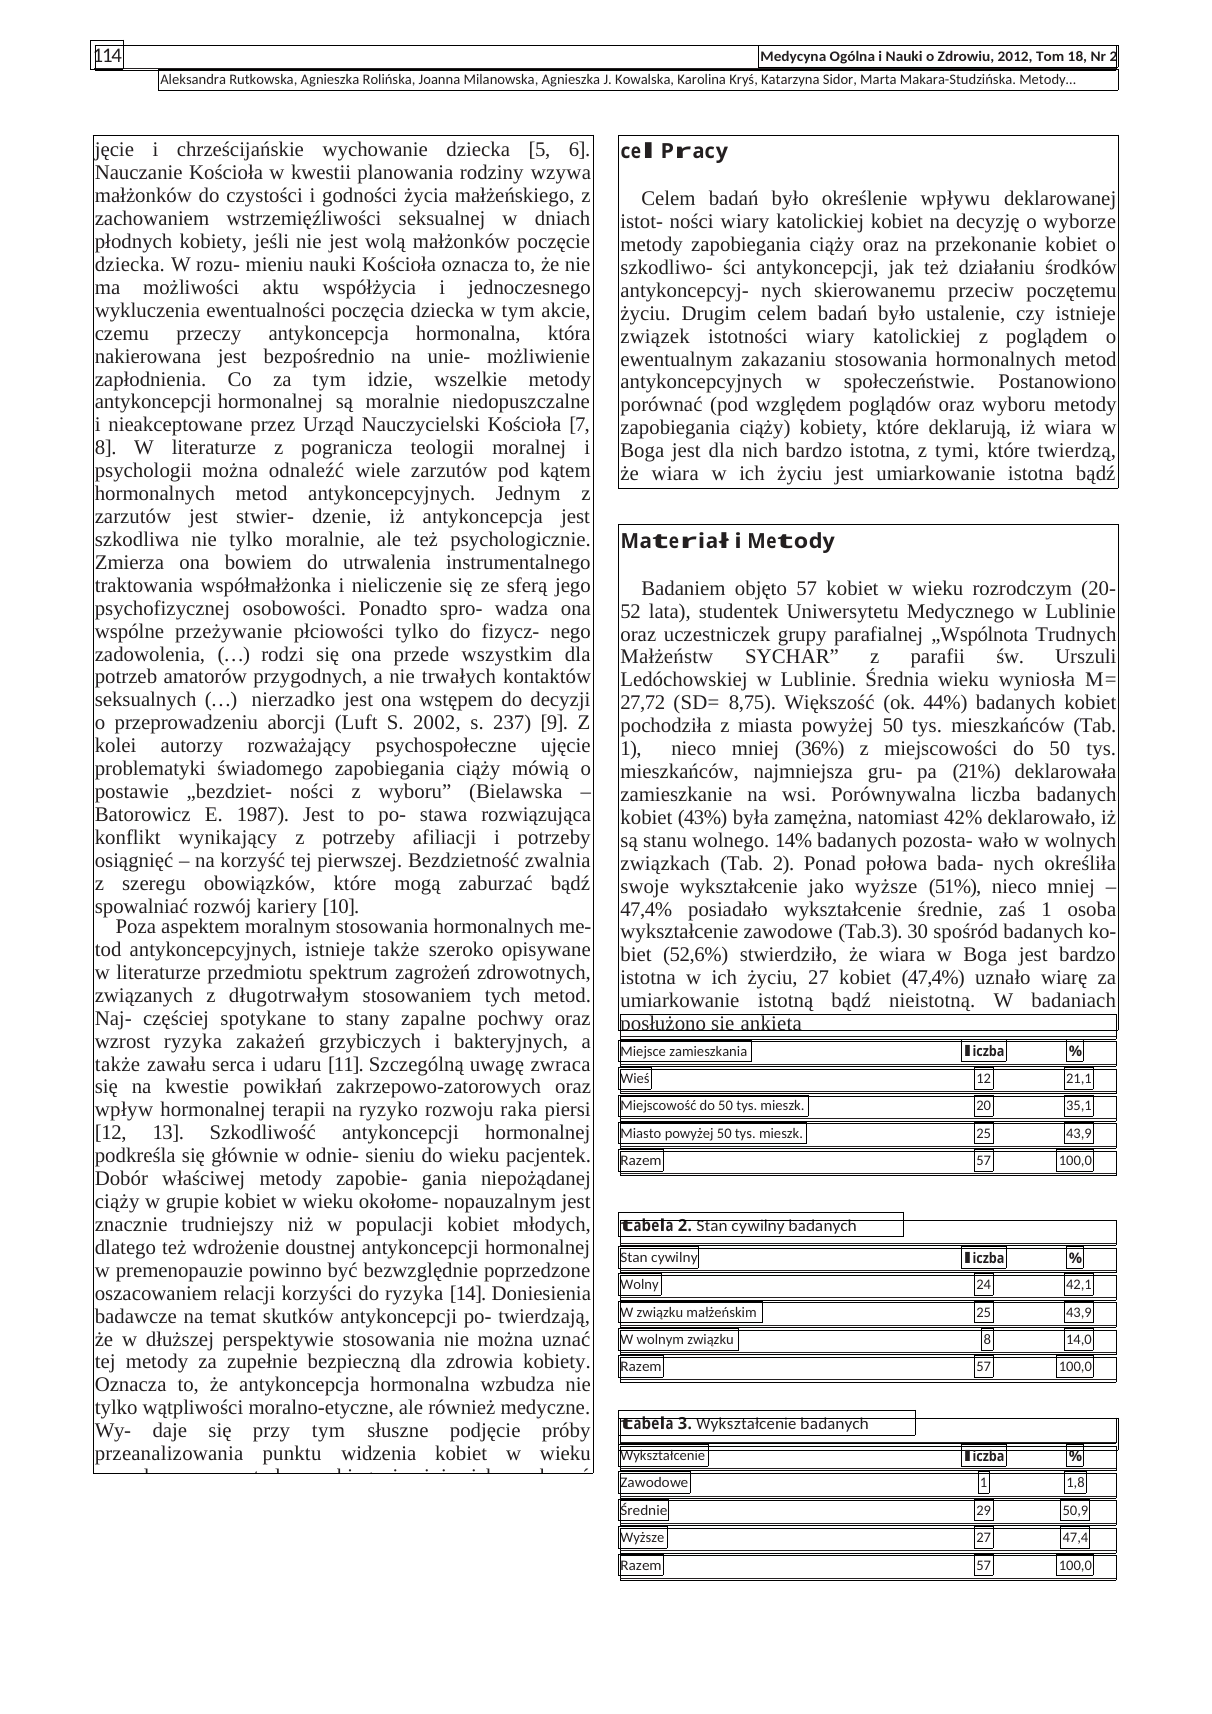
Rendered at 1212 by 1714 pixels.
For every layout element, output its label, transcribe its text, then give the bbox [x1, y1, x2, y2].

text 14,0 [1066, 1331, 1093, 1348]
text W związku małżeńskim [621, 1303, 762, 1321]
text tabela 2. Stan cywilny badanych kobiet [620, 1213, 903, 1220]
text Stan cywilny [621, 1249, 698, 1266]
text Razem [621, 1556, 663, 1573]
text % [1068, 1447, 1083, 1465]
text tod antykoncepcyjnych, istnieje także szeroko opisywane w literaturze przedmiotu spektrum zagrożeń zdrowotnych, związanych z długotrwałym stosowaniem tych metod. Naj- częściej spotykane to stany zapalne pochwy oraz wzrost ryzyka zakażeń grzybiczych i bakteryjnych, a także zawału serca i udaru [11]. Szczególną uwagę zwraca się na kwestie powikłań zakrzepowo-zatorowych oraz wpływ hormonalnej terapii na ryzyko rozwoju raka piersi [12, 13]. Szkodliwość antykoncepcji hormonalnej podkreśla się głównie w odnie- sieniu do wieku pacjentek. Dobór właściwej metody zapobie- gania niepożądanej ciąży w grupie kobiet w wieku okołome- nopauzalnym jest znacznie trudniejszy niż w populacji kobiet młodych, dlatego też wdrożenie doustnej antykoncepcji hormonalnej w premenopauzie powinno być bezwzględnie poprzedzone oszacowaniem relacji korzyści do ryzyka [14]. Doniesienia badawcze na temat skutków antykoncepcji po- twierdzają, że w dłuższej perspektywie stosowania nie można uznać tej metody za zupełnie bezpieczną dla zdrowia kobiety. Oznacza to, że antykoncepcja hormonalna wzbudza nie tylko wątpliwości moralno-etyczne, ale również medyczne. Wy- daje się przy tym słuszne podjęcie próby przeanalizowania punktu widzenia kobiet w wieku rozrodczym na metody zapobiegania ciąży, ich przekonań na temat szkodliwości zdrowotnej tych środków, jak też działania skierowanemu przeciw poczętemu życiu oraz powiązania tych poglądów z deklarowaną istotnością wiary katolickiej. [94, 938, 591, 1473]
text Aleksandra Rutkowska, Agnieszka Rolińska, Joanna Milanowska, Agnieszka J. Kowalska, Karolina Kryś, Katarzyna Sidor, Marta Makara-Studzińska. Metody… [160, 71, 1118, 88]
text tabela 3. Wykształcenie badanych kobiet [621, 1419, 915, 1434]
text 27 [976, 1529, 993, 1546]
text 29 [976, 1501, 993, 1519]
text 100,0 [1058, 1556, 1093, 1573]
text 8 [983, 1331, 992, 1348]
text Miejscowość do 50 tys. mieszk. [621, 1097, 808, 1114]
text 1,8 [1066, 1474, 1086, 1491]
text Wykształcenie [621, 1447, 708, 1464]
text 43,9 [1066, 1124, 1093, 1142]
text tabela 3. Wykształcenie badanych kobiet [620, 1412, 915, 1418]
text 24 [976, 1276, 993, 1293]
text 35,1 [1066, 1097, 1093, 1114]
text Wolny [621, 1276, 661, 1293]
text 25 [976, 1124, 993, 1142]
text 57 [976, 1556, 993, 1573]
text 47,4 [1062, 1529, 1089, 1546]
text tabela 2. Stan cywilny badanych kobiet [621, 1221, 903, 1236]
text Razem [621, 1358, 663, 1375]
text liczba [963, 1042, 1006, 1061]
text jęcie i chrześcijańskie wychowanie dziecka [5, 6]. Nauczanie Kościoła w kwestii planowania rodziny wzywa małżonków do czystości i godności życia małżeńskiego, z zachowaniem wstrzemięźliwości seksualnej w dniach płodnych kobiety, jeśli nie jest wolą małżonków poczęcie dziecka. W rozu- mieniu nauki Kościoła oznacza to, że nie ma możliwości aktu współżycia i jednoczesnego wykluczenia ewentualności poczęcia dziecka w tym akcie, czemu przeczy antykoncepcja hormonalna, która nakierowana jest bezpośrednio na unie- możliwienie zapłodnienia. Co za tym idzie, wszelkie metody antykoncepcji hormonalnej są moralnie niedopuszczalne i nieakceptowane przez Urząd Nauczycielski Kościoła [7, 8]. W literaturze z pogranicza teologii moralnej i psychologii można odnaleźć wiele zarzutów pod kątem hormonalnych metod antykoncepcyjnych. Jednym z zarzutów jest stwier- dzenie, iż antykoncepcja jest szkodliwa nie tylko moralnie, ale też psychologicznie. Zmierza ona bowiem do utrwalenia instrumentalnego traktowania współmałżonka i nieliczenie się ze sferą jego psychofizycznej osobowości. Ponadto spro- wadza ona wspólne przeżywanie płciowości tylko do fizycz- nego zadowolenia, (…) rodzi się ona przede wszystkim dla potrzeb amatorów przygodnych, a nie trwałych kontaktów seksualnych (…) nierzadko jest ona wstępem do decyzji o przeprowadzeniu aborcji (Luft S. 2002, s. 237) [9]. Z kolei autorzy rozważający psychospołeczne ujęcie problematyki świadomego zapobiegania ciąży mówią o postawie „bezdziet- ności z wyboru” (Bielawska – Batorowicz E. 1987). Jest to po- stawa rozwiązująca konflikt wynikający z potrzeby afiliacji i potrzeby osiągnięć – na korzyść tej pierwszej. Bezdzietność zwalnia z szeregu obowiązków, które mogą zaburzać bądź spowalniać rozwój kariery [10]. [94, 139, 591, 918]
text 20 [976, 1097, 993, 1114]
text liczba [963, 1447, 1006, 1465]
text 114 [92, 42, 123, 67]
text Wieś [621, 1070, 651, 1087]
text posłużono się ankietą [621, 1015, 1116, 1030]
text 57 [976, 1358, 993, 1375]
text Miejsce zamieszkania [621, 1042, 751, 1060]
text 21,1 [1066, 1070, 1093, 1087]
text Średnie [621, 1501, 668, 1519]
text 43,9 [1066, 1303, 1093, 1321]
text Miasto powyżej 50 tys. mieszk. [621, 1124, 806, 1142]
text 100,0 [1058, 1152, 1093, 1169]
text Badaniem objęto 57 kobiet w wieku rozrodczym (20- 52 lata), studentek Uniwersytetu Medycznego w Lublinie oraz uczestniczek grupy parafialnej „Wspólnota Trudnych Małżeństw SYCHAR” z parafii św. Urszuli Ledóchowskiej w Lublinie. Średnia wieku wyniosła M= 27,72 (SD= 8,75). Większość (ok. 44%) badanych kobiet pochodziła z miasta powyżej 50 tys. mieszkańców (Tab. 1), nieco mniej (36%) z miejscowości do 50 tys. mieszkańców, najmniejsza gru- pa (21%) deklarowała zamieszkanie na wsi. Porównywalna liczba badanych kobiet (43%) była zamężna, natomiast 42% deklarowało, iż są stanu wolnego. 14% badanych pozosta- wało w wolnych związkach (Tab. 2). Ponad połowa bada- nych określiła swoje wykształcenie jako wyższe (51%), nieco mniej – 47,4% posiadało wykształcenie średnie, zaś 1 osoba wykształcenie zawodowe (Tab.3). 30 spośród badanych ko- biet (52,6%) stwierdziło, że wiara w Boga jest bardzo istotna w ich życiu, 27 kobiet (47,4%) uznało wiarę za umiarkowanie istotną bądź nieistotną. W badaniach [620, 577, 1116, 1014]
text W wolnym związku [621, 1331, 738, 1348]
text Wyższe [621, 1529, 667, 1546]
text 42,1 [1066, 1276, 1093, 1293]
text 25 [976, 1303, 993, 1321]
text 50,9 [1062, 1501, 1089, 1519]
text Medycyna Ogólna i Nauki o Zdrowiu, 2012, Tom 18, Nr 2 [760, 48, 1116, 65]
text 12 [976, 1070, 993, 1087]
text 1 [979, 1474, 989, 1491]
text 57 [976, 1152, 993, 1169]
text Zawodowe [621, 1474, 690, 1491]
text % [1068, 1042, 1083, 1061]
text cel Pracy [620, 136, 1118, 165]
text 100,0 [1058, 1358, 1093, 1375]
text Celem badań było określenie wpływu deklarowanej istot- ności wiary katolickiej kobiet na decyzję o wyborze metody zapobiegania ciąży oraz na przekonanie kobiet o szkodliwo- ści antykoncepcji, jak też działaniu środków antykoncepcyj- nych skierowanemu przeciw poczętemu życiu. Drugim celem badań było ustalenie, czy istnieje związek istotności wiary katolickiej z poglądem o ewentualnym zakazaniu stosowania hormonalnych metod antykoncepcyjnych w społeczeństwie. Postanowiono porównać (pod względem poglądów oraz wyboru metody zapobiegania ciąży) kobiety, które deklarują, iż wiara w Boga jest dla nich bardzo istotna, z tymi, które twierdzą, że wiara w ich życiu jest umiarkowanie istotna bądź nieistotna. [620, 187, 1116, 488]
text % [1068, 1249, 1083, 1267]
text Poza aspektem moralnym stosowania hormonalnych me- [115, 918, 592, 938]
text Materiał i Metody [620, 526, 1118, 554]
text liczba [963, 1249, 1006, 1267]
text Razem [621, 1152, 663, 1169]
